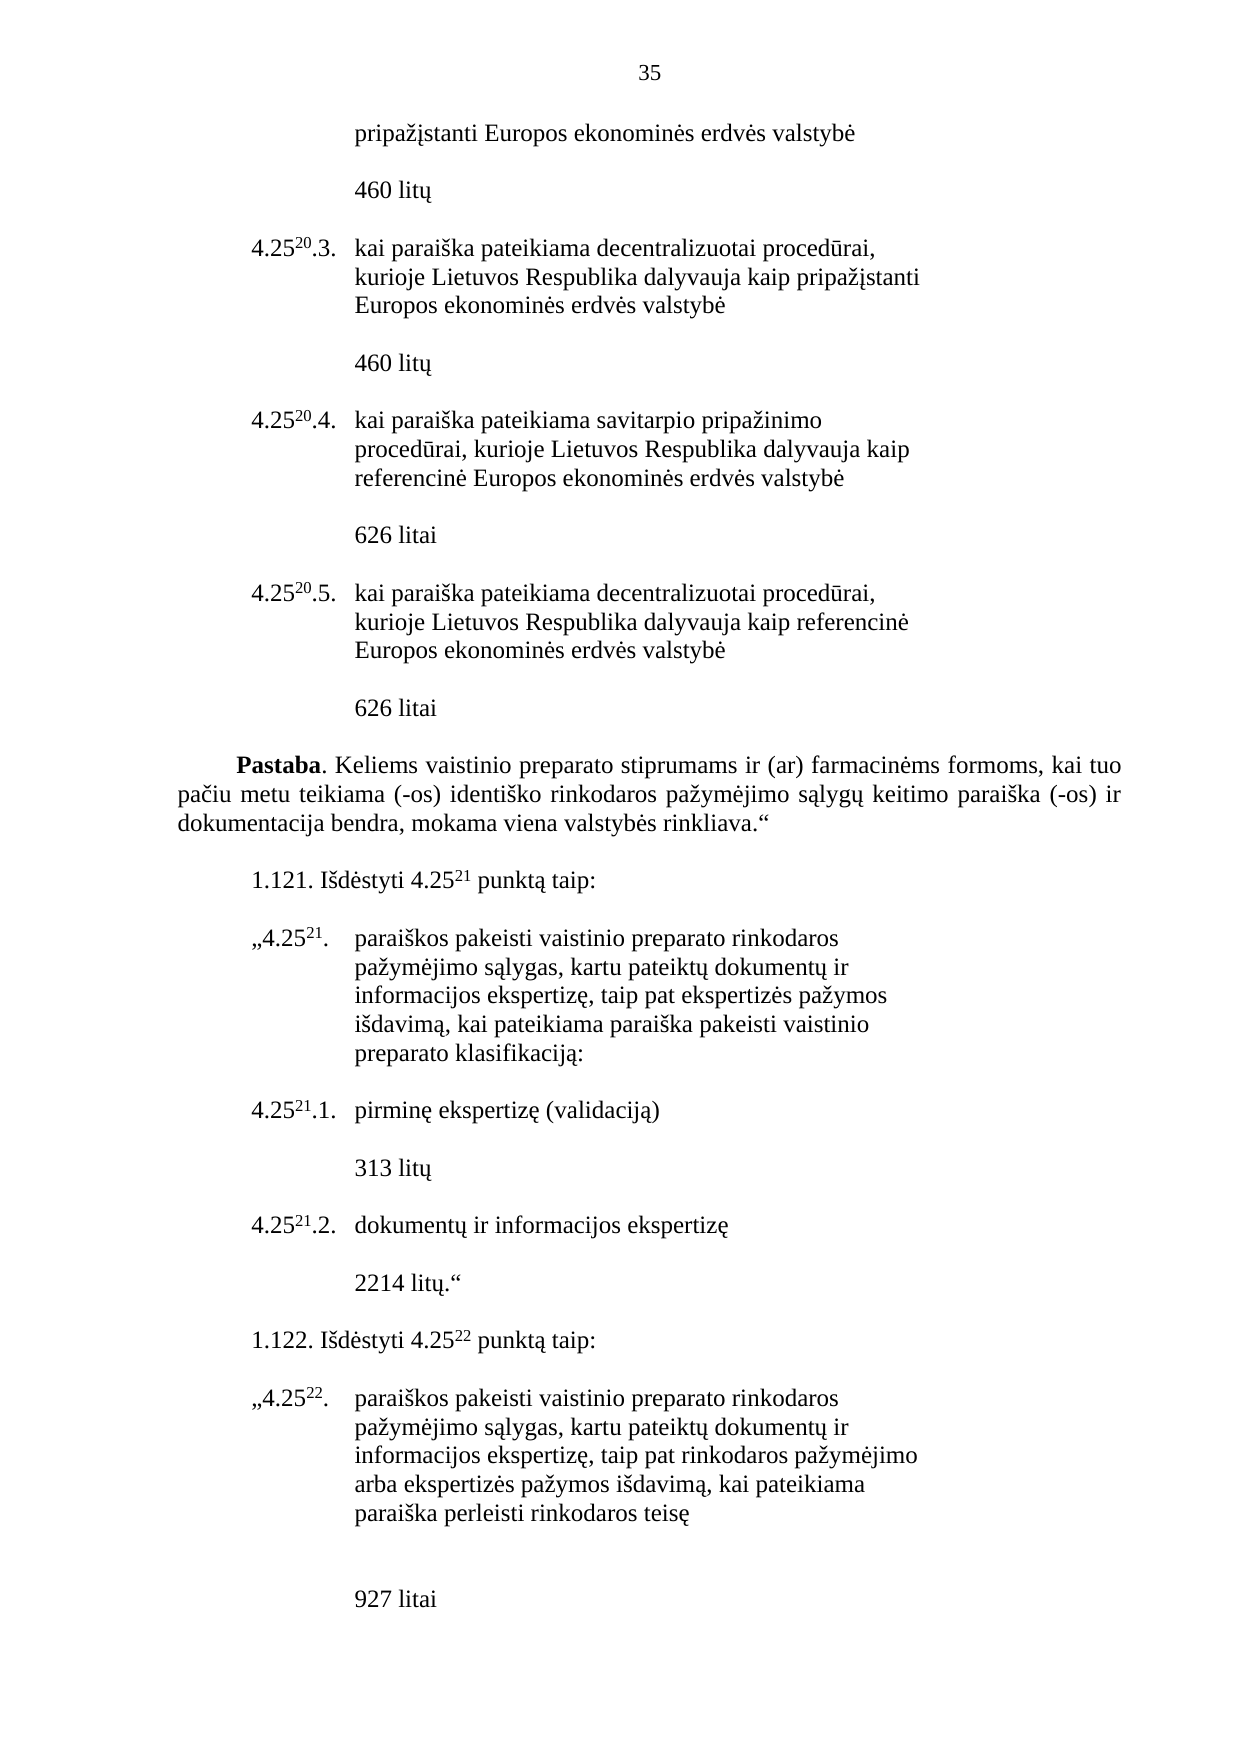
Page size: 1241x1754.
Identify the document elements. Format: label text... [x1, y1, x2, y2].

text „4.2521. paraiškos pakeisti vaistinio preparato rinkodaros pažymėjimo sąlygas, kartu pateiktų dokumentų ir informacijos ekspertizę, taip pat ekspertizės pažymos išdavimą, kai pateikiama paraiška pakeisti vaistinio preparato klasifikaciją: [251, 923, 924, 1067]
text 1.122. Išdėstyti 4.2522 punktą taip: [251, 1326, 924, 1354]
text 4.2520.3. kai paraiška pateikiama decentralizuotai procedūrai, kurioje Lietuvos Respublika dalyvauja kaip pripažįstanti Europos ekonominės erdvės valstybė 460 litų [251, 233, 924, 377]
text Pastaba. Keliems vaistinio preparato stiprumams ir (ar) farmacinėms formoms, kai tuo pačiu metu teikiama (-os) identiško rinkodaros pažymėjimo sąlygų keitimo paraiška (-os) ir dokumentacija bendra, mokama viena valstybės rinkliava.“ [177, 751, 1122, 837]
text 1.121. Išdėstyti 4.2521 punktą taip: [251, 866, 924, 894]
text 4.2520.5. kai paraiška pateikiama decentralizuotai procedūrai, kurioje Lietuvos Respublika dalyvauja kaip referencinė Europos ekonominės erdvės valstybė 626 litai [251, 578, 924, 722]
text pripažįstanti Europos ekonominės erdvės valstybė 460 litų [251, 118, 924, 204]
text „4.2522. paraiškos pakeisti vaistinio preparato rinkodaros pažymėjimo sąlygas, kartu pateiktų dokumentų ir informacijos ekspertizę, taip pat rinkodaros pažymėjimo arba ekspertizės pažymos išdavimą, kai pateikiama paraiška perleisti rinkodaros teisę 927 litai [251, 1383, 924, 1613]
text 4.2521.1. pirminę ekspertizę (validaciją) 313 litų [251, 1096, 924, 1182]
text 4.2521.2. dokumentų ir informacijos ekspertizę 2214 litų.“ [251, 1211, 924, 1297]
text 4.2520.4. kai paraiška pateikiama savitarpio pripažinimo procedūrai, kurioje Lietuvos Respublika dalyvauja kaip referencinė Europos ekonominės erdvės valstybė 626 litai [251, 406, 924, 549]
